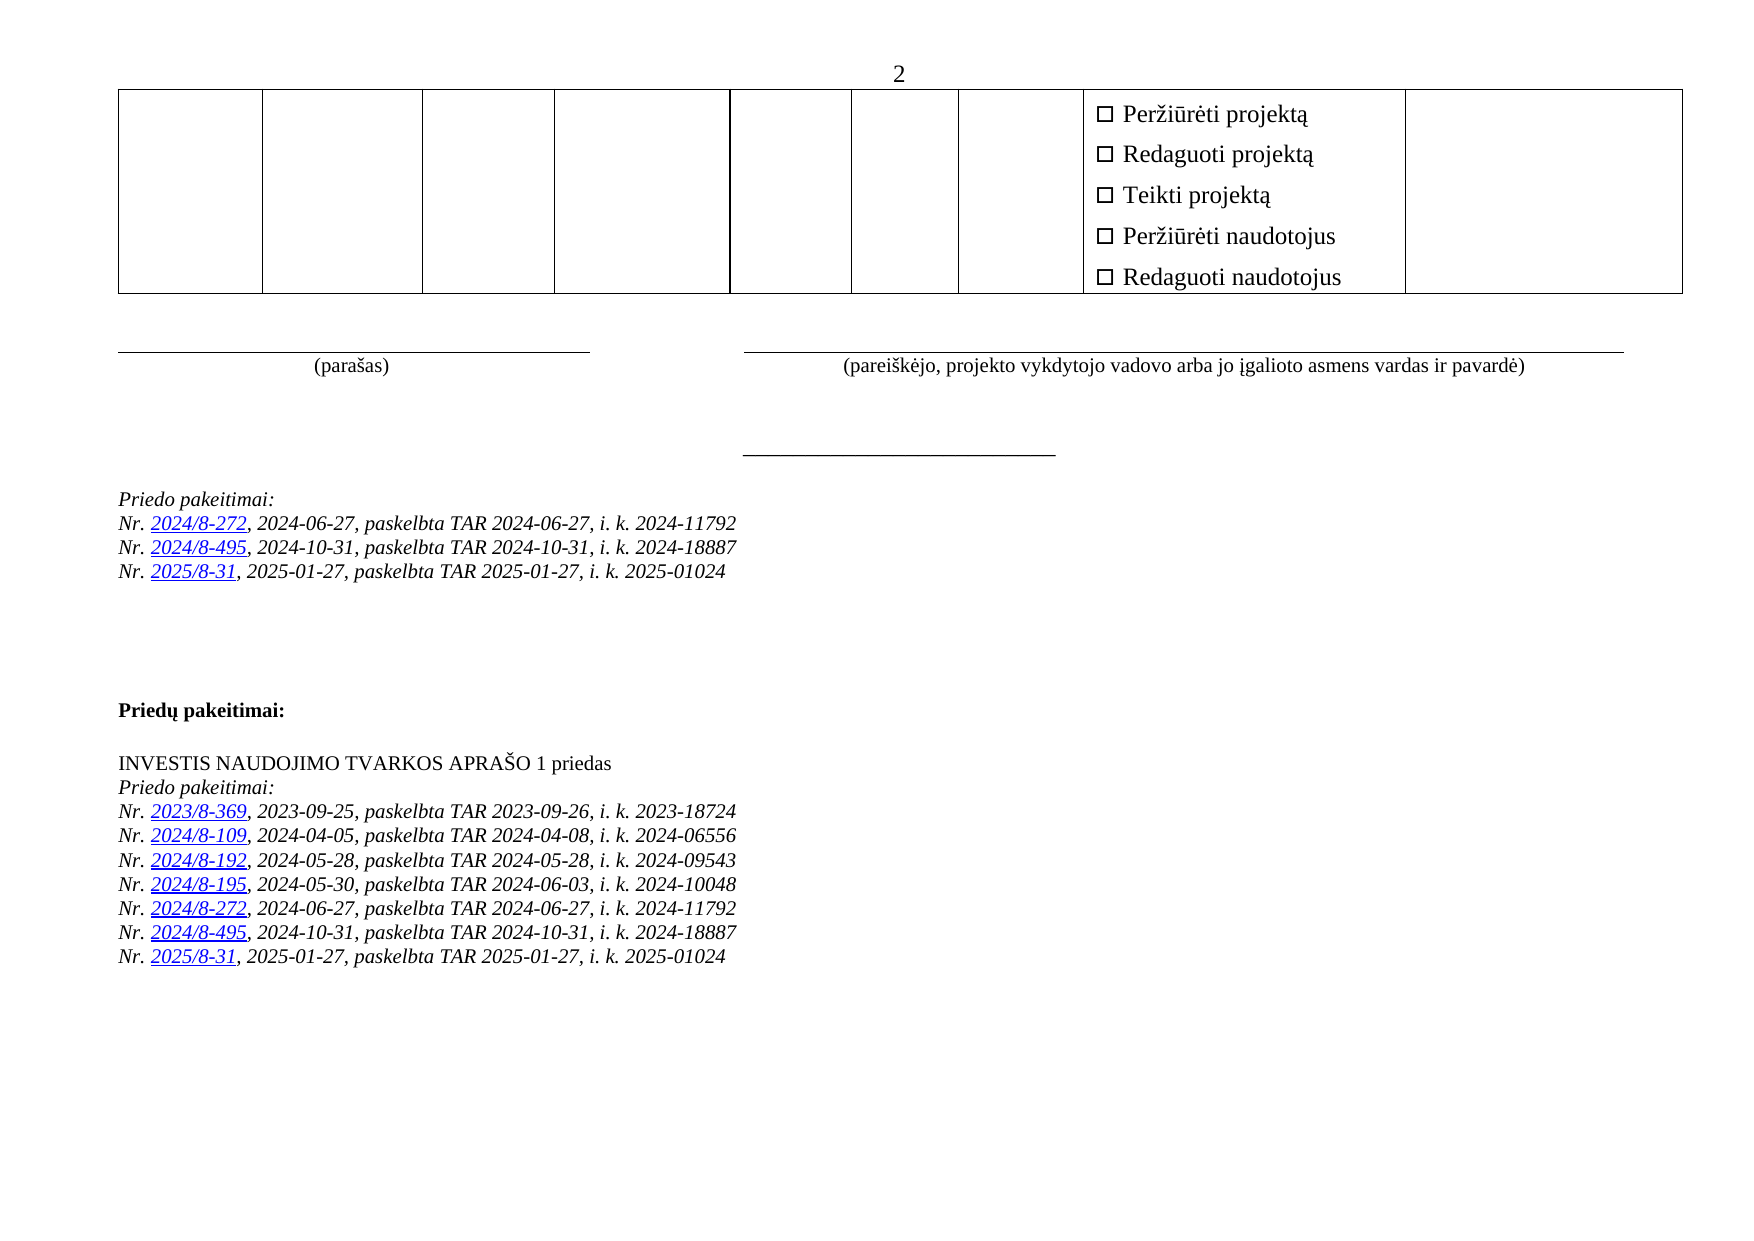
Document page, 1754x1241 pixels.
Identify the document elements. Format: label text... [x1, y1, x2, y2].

table_header [744, 323, 1624, 352]
table_cell [852, 90, 958, 293]
table_cell [959, 90, 1083, 293]
text Nr. 2025/8-31, 2025-01-27, paskelbta TAR 2025-01-27, i. k. 2025-01024 [118, 559, 1680, 583]
text Nr. 2024/8-195, 2024-05-30, paskelbta TAR 2024-06-03, i. k. 2024-10048 [118, 872, 1680, 896]
text Priedų pakeitimai: [118, 698, 1680, 722]
table_cell (pareiškėjo, projekto vykdytojo vadovo arba jo įgalioto asmens vardas ir pavardė) [744, 353, 1624, 401]
table_cell [263, 90, 422, 293]
table_cell [590, 352, 744, 401]
text Nr. 2024/8-495, 2024-10-31, paskelbta TAR 2024-10-31, i. k. 2024-18887 [118, 920, 1680, 944]
text Nr. 2024/8-272, 2024-06-27, paskelbta TAR 2024-06-27, i. k. 2024-11792 [118, 896, 1680, 920]
table_cell [119, 90, 262, 293]
table_cell □ Peržiūrėti projektą □ Redaguoti projektą □ Teikti projektą □ Peržiūrėti naudotojus □ Redaguoti naudotojus [1084, 90, 1405, 293]
table_cell (parašas) [118, 353, 590, 401]
text Nr. 2023/8-369, 2023-09-25, paskelbta TAR 2023-09-26, i. k. 2023-18724 [118, 799, 1680, 823]
text Nr. 2024/8-109, 2024-04-05, paskelbta TAR 2024-04-08, i. k. 2024-06556 [118, 823, 1680, 847]
text Priedo pakeitimai: [118, 487, 1680, 511]
text INVESTIS NAUDOJIMO TVARKOS APRAŠO 1 priedas [118, 751, 1680, 775]
text Nr. 2025/8-31, 2025-01-27, paskelbta TAR 2025-01-27, i. k. 2025-01024 [118, 944, 1680, 968]
table_cell [555, 90, 729, 293]
table_cell [731, 90, 851, 293]
text Nr. 2024/8-272, 2024-06-27, paskelbta TAR 2024-06-27, i. k. 2024-11792 [118, 511, 1680, 535]
table_cell [423, 90, 554, 293]
text _________________________ [118, 430, 1680, 458]
text Nr. 2024/8-495, 2024-10-31, paskelbta TAR 2024-10-31, i. k. 2024-18887 [118, 535, 1680, 559]
table_cell [1406, 90, 1682, 293]
table_header [118, 323, 590, 352]
text Nr. 2024/8-192, 2024-05-28, paskelbta TAR 2024-05-28, i. k. 2024-09543 [118, 847, 1680, 872]
text Priedo pakeitimai: [118, 775, 1680, 799]
table_header [590, 323, 744, 352]
